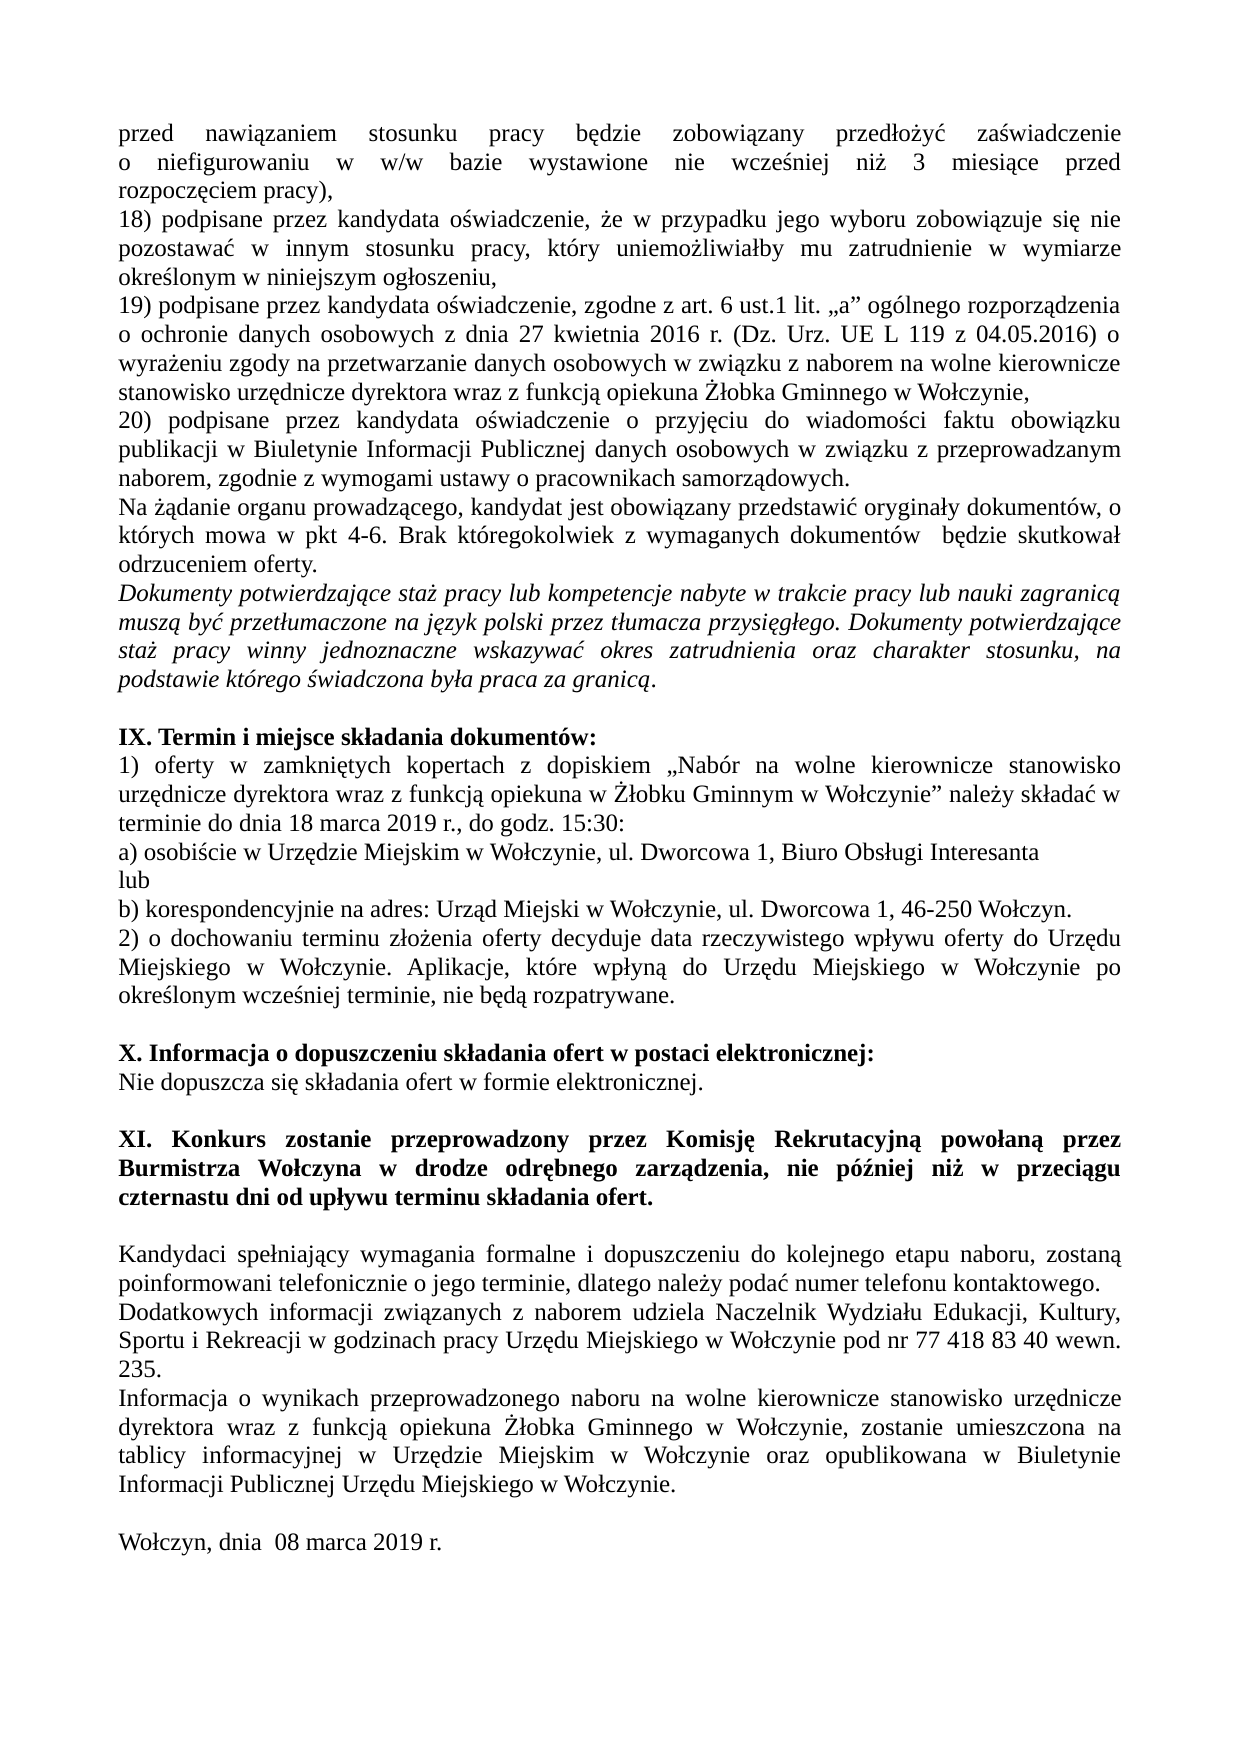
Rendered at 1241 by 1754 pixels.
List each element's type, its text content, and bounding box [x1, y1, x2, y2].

text Nie dopuszcza się składania ofert w formie elektronicznej. [118, 1067, 1122, 1096]
text a) osobiście w Urzędzie Miejskim w Wołczynie, ul. Dworcowa 1, Biuro Obsługi Interesanta [118, 837, 1122, 866]
text b) korespondencyjnie na adres: Urząd Miejski w Wołczynie, ul. Dworcowa 1, 46-250 Wołczyn. [118, 894, 1122, 923]
text Informacja o wynikach przeprowadzonego naboru na wolne kierownicze stanowisko urzędnicze dyrektora wraz z funkcją opiekuna Żłobka Gminnego w Wołczynie, zostanie umieszczona na tablicy informacyjnej w Urzędzie Miejskim w Wołczynie oraz opublikowana w Biuletynie Informacji Publicznej Urzędu Miejskiego w Wołczynie. [118, 1383, 1122, 1498]
text 19) podpisane przez kandydata oświadczenie, zgodne z art. 6 ust.1 lit. „a” ogólnego rozporządzenia o ochronie danych osobowych z dnia 27 kwietnia 2016 r. (Dz. Urz. UE L 119 z 04.05.2016) o wyrażeniu zgody na przetwarzanie danych osobowych w związku z naborem na wolne kierownicze stanowisko urzędnicze dyrektora wraz z funkcją opiekuna Żłobka Gminnego w Wołczynie, [118, 291, 1122, 406]
text IX. Termin i miejsce składania dokumentów: [118, 722, 1122, 751]
text 18) podpisane przez kandydata oświadczenie, że w przypadku jego wyboru zobowiązuje się nie pozostawać w innym stosunku pracy, który uniemożliwiałby mu zatrudnienie w wymiarze określonym w niniejszym ogłoszeniu, [118, 204, 1122, 291]
text Dodatkowych informacji związanych z naborem udziela Naczelnik Wydziału Edukacji, Kultury, Sportu i Rekreacji w godzinach pracy Urzędu Miejskiego w Wołczynie pod nr 77 418 83 40 wewn. 235. [118, 1297, 1122, 1383]
text XI. Konkurs zostanie przeprowadzony przez Komisję Rekrutacyjną powołaną przez Burmistrza Wołczyna w drodze odrębnego zarządzenia, nie później niż w przeciągu czternastu dni od upływu terminu składania ofert. [118, 1124, 1122, 1211]
text lub [118, 866, 1122, 894]
text 1) oferty w zamkniętych kopertach z dopiskiem „Nabór na wolne kierownicze stanowisko urzędnicze dyrektora wraz z funkcją opiekuna w Żłobku Gminnym w Wołczynie” należy składać w terminie do dnia 18 marca 2019 r., do godz. 15:30: [118, 751, 1122, 837]
text Dokumenty potwierdzające staż pracy lub kompetencje nabyte w trakcie pracy lub nauki zagranicą muszą być przetłumaczone na język polski przez tłumacza przysięgłego. Dokumenty potwierdzające staż pracy winny jednoznaczne wskazywać okres zatrudnienia oraz charakter stosunku, na podstawie którego świadczona była praca za granicą. [118, 578, 1122, 693]
text Na żądanie organu prowadzącego, kandydat jest obowiązany przedstawić oryginały dokumentów, o których mowa w pkt 4-6. Brak któregokolwiek z wymaganych dokumentów będzie skutkował odrzuceniem oferty. [118, 492, 1122, 578]
text 2) o dochowaniu terminu złożenia oferty decyduje data rzeczywistego wpływu oferty do Urzędu Miejskiego w Wołczynie. Aplikacje, które wpłyną do Urzędu Miejskiego w Wołczynie po określonym wcześniej terminie, nie będą rozpatrywane. [118, 923, 1122, 1009]
text Kandydaci spełniający wymagania formalne i dopuszczeniu do kolejnego etapu naboru, zostaną poinformowani telefonicznie o jego terminie, dlatego należy podać numer telefonu kontaktowego. [118, 1239, 1122, 1297]
text 20) podpisane przez kandydata oświadczenie o przyjęciu do wiadomości faktu obowiązku publikacji w Biuletynie Informacji Publicznej danych osobowych w związku z przeprowadzanym naborem, zgodnie z wymogami ustawy o pracownikach samorządowych. [118, 406, 1122, 492]
text X. Informacja o dopuszczeniu składania ofert w postaci elektronicznej: [118, 1038, 1122, 1067]
text przed nawiązaniem stosunku pracy będzie zobowiązany przedłożyć zaświadczenie o niefigurowaniu w w/w bazie wystawione nie wcześniej niż 3 miesiące przed rozpoczęciem pracy), [118, 118, 1122, 204]
text Wołczyn, dnia 08 marca 2019 r. [118, 1527, 1122, 1556]
